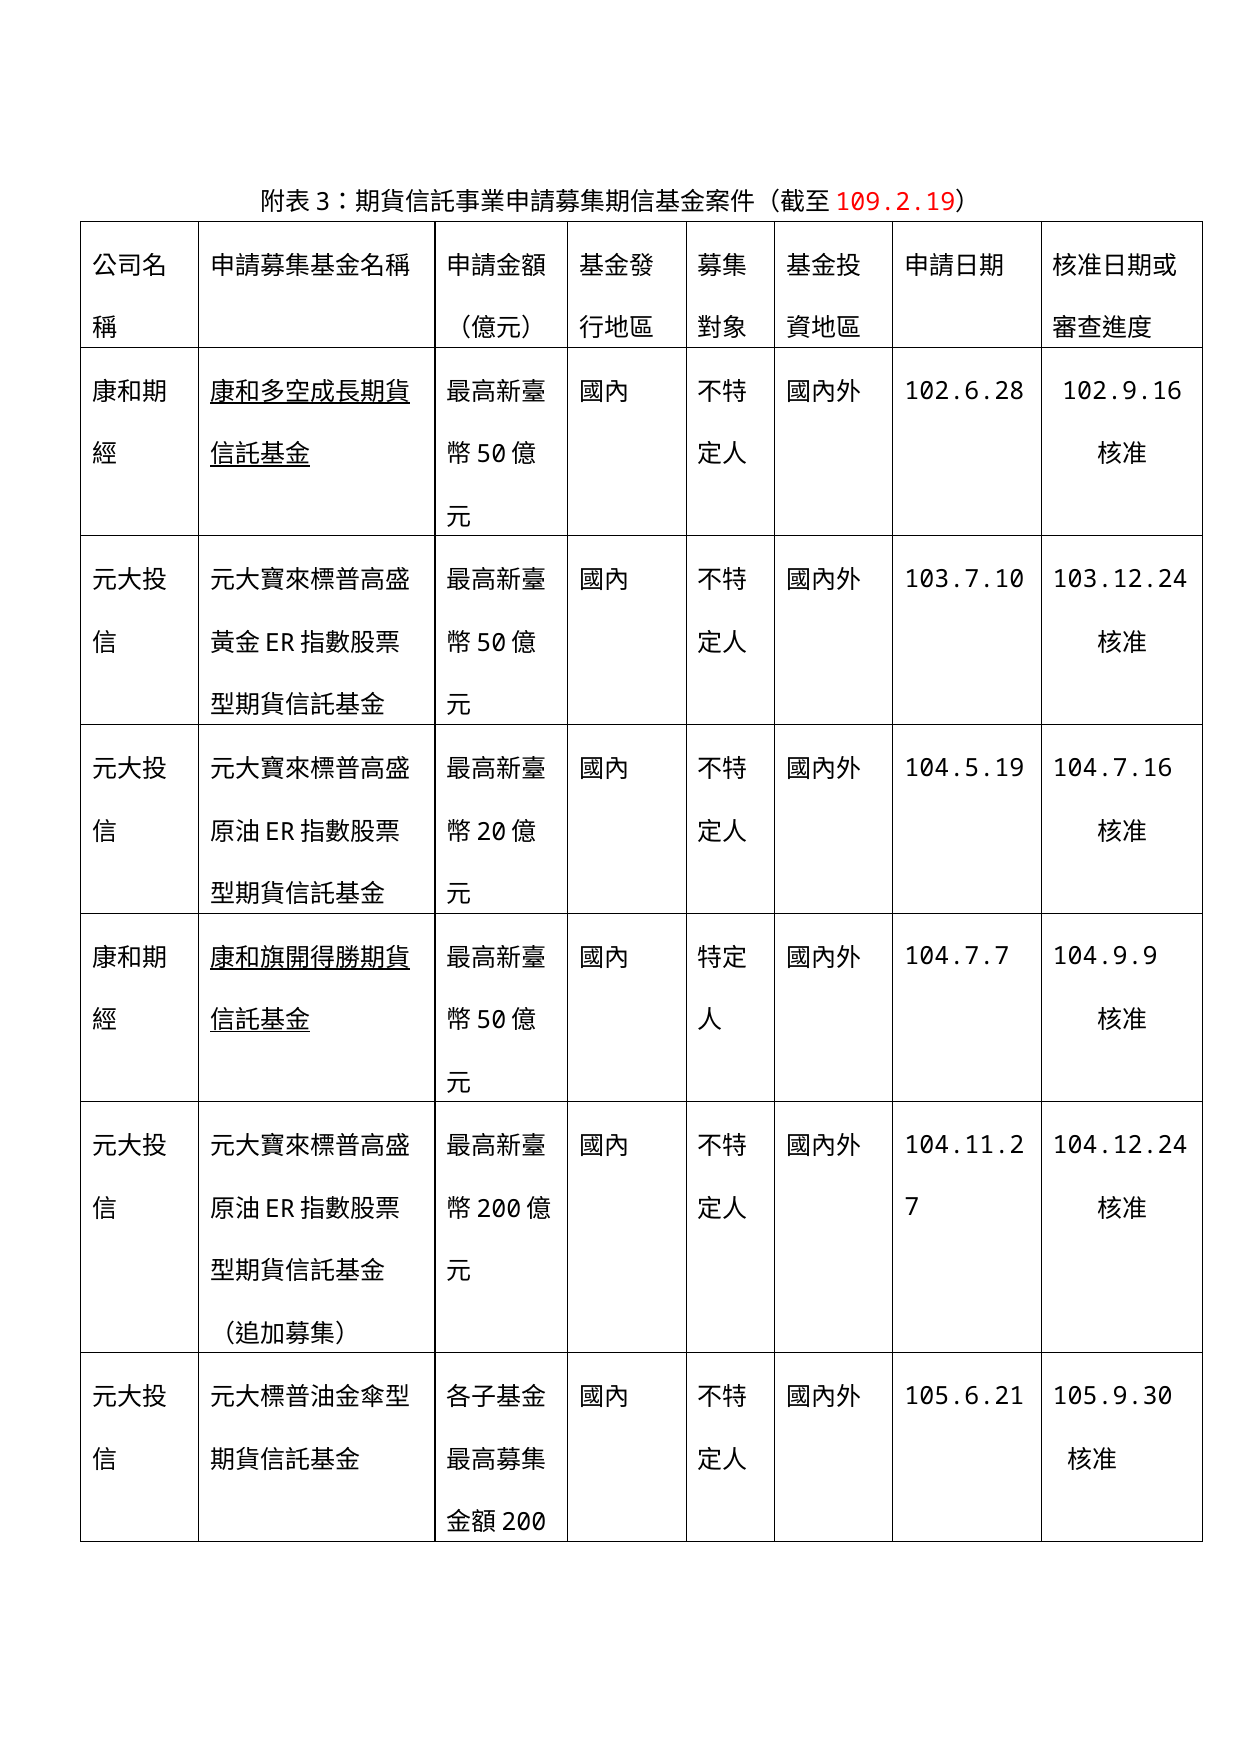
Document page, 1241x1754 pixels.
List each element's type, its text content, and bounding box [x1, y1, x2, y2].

table_cell 元大寶來標普高盛原油ER指數股票型期貨信託基金 [199, 725, 434, 912]
table_cell 國內外 [775, 1353, 892, 1541]
table_cell 104.7.7 [893, 914, 1041, 1101]
table_cell 不特定人 [687, 725, 774, 912]
table_cell 各子基金最高募集金額200 [436, 1353, 567, 1541]
table_cell 元大投信 [81, 1102, 198, 1352]
table_cell 國內 [568, 348, 686, 535]
text 附表3：期貨信託事業申請募集期信基金案件（截至109.2.19） [187, 158, 1053, 221]
table_cell 104.11.27 [893, 1102, 1041, 1352]
table_cell 國內 [568, 914, 686, 1101]
table_cell 不特定人 [687, 536, 774, 724]
table_header 申請日期 [893, 222, 1041, 347]
table_cell 元大標普油金傘型期貨信託基金 [199, 1353, 434, 1541]
table_header 核准日期或審查進度 [1042, 222, 1202, 347]
table_header 基金發行地區 [568, 222, 686, 347]
table_cell 元大寶來標普高盛黃金ER指數股票型期貨信託基金 [199, 536, 434, 724]
table_header 申請募集基金名稱 [199, 222, 434, 347]
table_cell 國內 [568, 1102, 686, 1352]
table_cell 最高新臺幣200億元 [436, 1102, 567, 1352]
table_cell 104.12.24 核准 [1042, 1102, 1202, 1352]
table_cell 特定人 [687, 914, 774, 1101]
table_cell 104.9.9 核准 [1042, 914, 1202, 1101]
table_cell 國內外 [775, 536, 892, 724]
table_cell 康和期經 [81, 914, 198, 1101]
table_cell 105.9.30 核准 [1042, 1353, 1202, 1541]
table_cell 康和期經 [81, 348, 198, 535]
table_header 基金投資地區 [775, 222, 892, 347]
table_cell 康和多空成長期貨信託基金 [199, 348, 434, 535]
table_cell 國內 [568, 1353, 686, 1541]
table_cell 元大投信 [81, 725, 198, 912]
table_cell 不特定人 [687, 1353, 774, 1541]
table_cell 不特定人 [687, 1102, 774, 1352]
table_cell 不特定人 [687, 348, 774, 535]
table_cell 最高新臺幣50億元 [436, 914, 567, 1101]
table_cell 國內 [568, 536, 686, 724]
table_cell 104.5.19 [893, 725, 1041, 912]
table_cell 國內外 [775, 348, 892, 535]
table_cell 104.7.16 核准 [1042, 725, 1202, 912]
table_cell 國內外 [775, 914, 892, 1101]
table_cell 最高新臺幣50億元 [436, 348, 567, 535]
table_cell 最高新臺幣50億元 [436, 536, 567, 724]
table_cell 105.6.21 [893, 1353, 1041, 1541]
table_cell 最高新臺幣20億元 [436, 725, 567, 912]
table_header 公司名稱 [81, 222, 198, 347]
table_cell 元大投信 [81, 536, 198, 724]
table_cell 103.12.24 核准 [1042, 536, 1202, 724]
table_cell 103.7.10 [893, 536, 1041, 724]
table_cell 國內外 [775, 1102, 892, 1352]
table_cell 元大投信 [81, 1353, 198, 1541]
table_cell 國內外 [775, 725, 892, 912]
table_header 募集對象 [687, 222, 774, 347]
table_cell 國內 [568, 725, 686, 912]
table_cell 102.9.16核准 [1042, 348, 1202, 535]
table_cell 元大寶來標普高盛原油ER指數股票型期貨信託基金（追加募集） [199, 1102, 434, 1352]
table_header 申請金額（億元） [436, 222, 567, 347]
table_cell 康和旗開得勝期貨信託基金 [199, 914, 434, 1101]
table_cell 102.6.28 [893, 348, 1041, 535]
